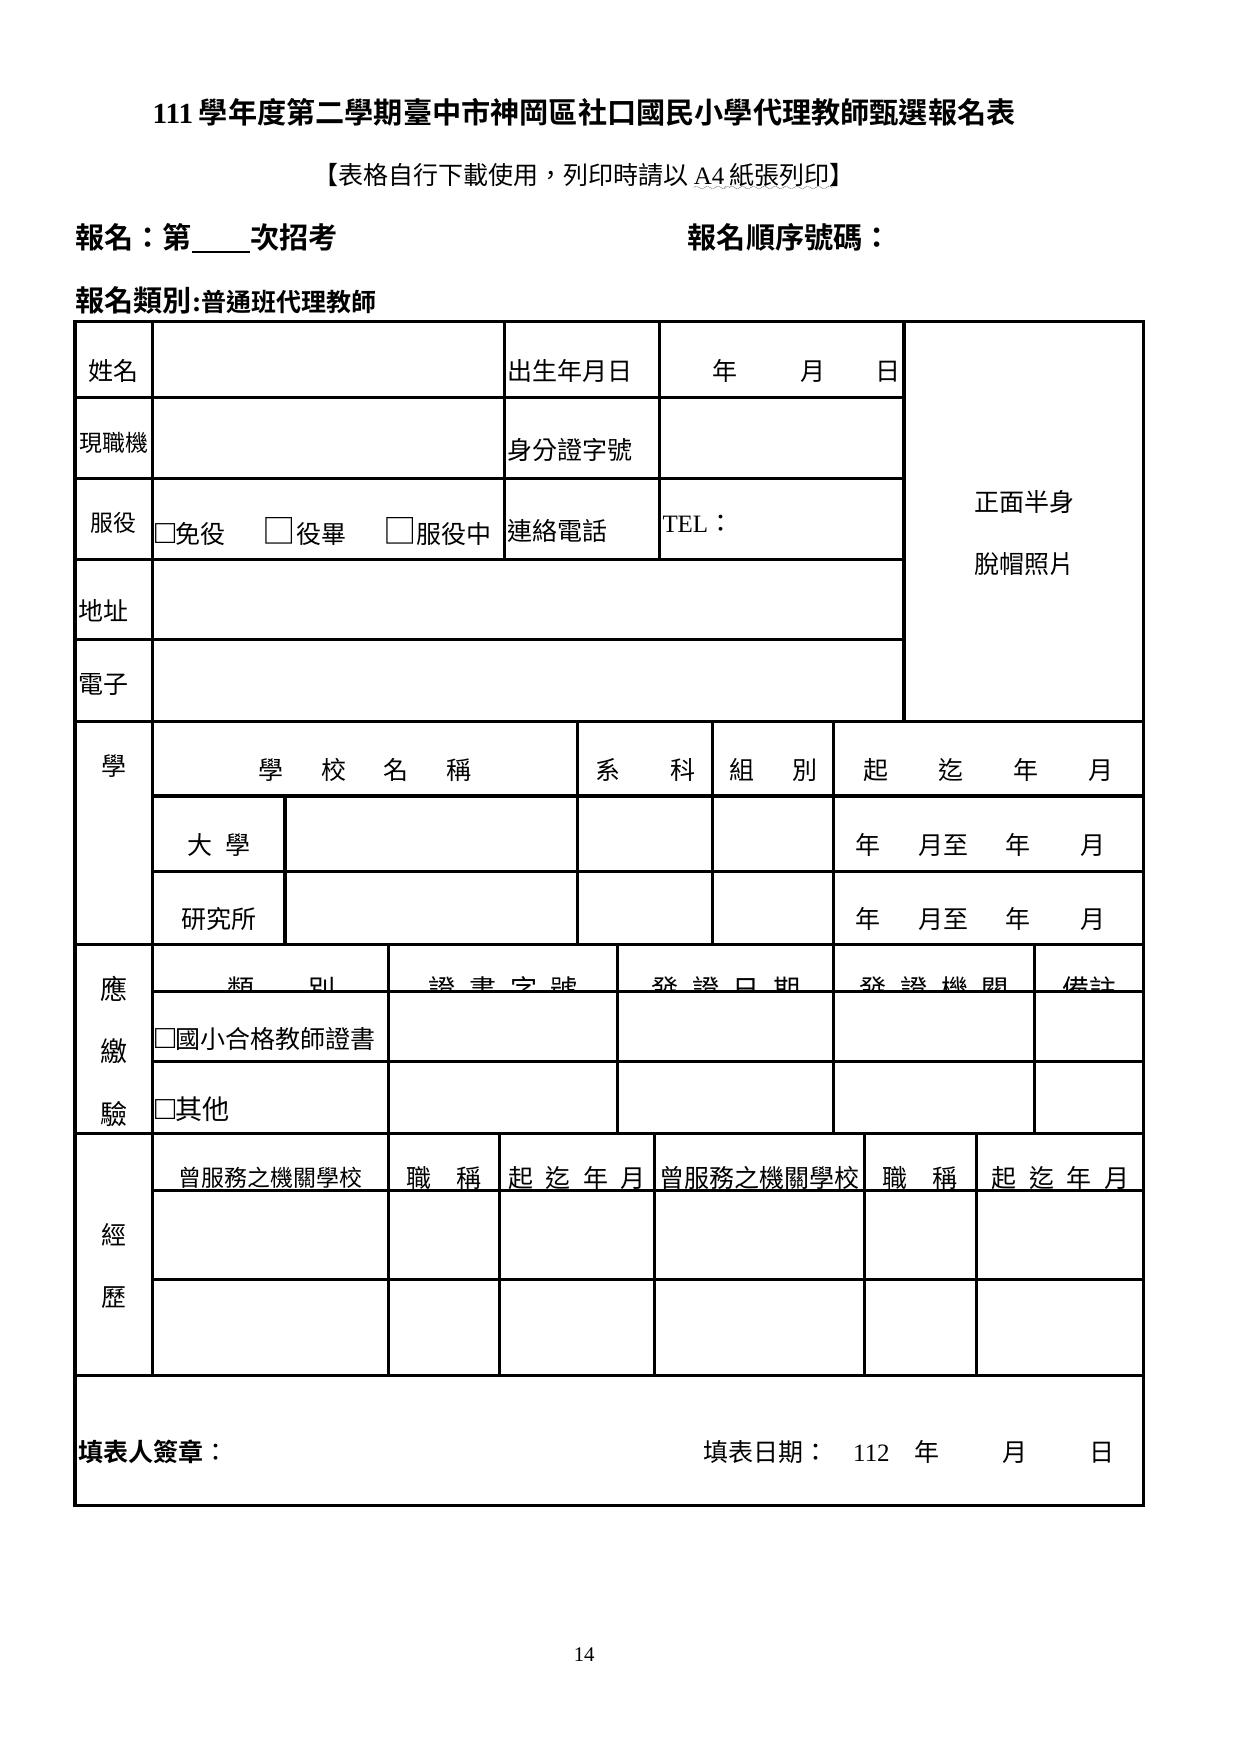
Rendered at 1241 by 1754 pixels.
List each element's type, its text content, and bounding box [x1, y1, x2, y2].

table_cell [835, 993, 1033, 1060]
table_header 正面半身 脫帽照片 [906, 323, 1142, 719]
table_cell 連絡電話 [506, 480, 658, 558]
table_cell 電子郵件 [77, 641, 151, 719]
table_cell [978, 1192, 1142, 1278]
table_cell 經 歷 [77, 1135, 151, 1374]
table_cell 研究所 [154, 873, 283, 943]
table_cell [619, 993, 832, 1060]
table_cell [501, 1192, 653, 1278]
table_cell [656, 1192, 863, 1278]
table_cell 發 證 日 期 [619, 946, 832, 990]
table_cell 系 科 [579, 723, 711, 794]
table_cell 服役 情形 [77, 480, 151, 558]
table_cell 職 稱 [866, 1135, 975, 1189]
table_header 年 月 日 [661, 323, 902, 396]
table_cell [978, 1281, 1142, 1374]
table_cell [154, 1281, 387, 1374]
table_cell 現職機關學校 [77, 399, 151, 477]
table_cell 應 繳 驗 證 件 [77, 946, 151, 1132]
table_cell □國小合格教師證書 [154, 993, 387, 1060]
table_cell [154, 399, 503, 477]
table_header 出生年月日 [506, 323, 658, 396]
table_cell [154, 1192, 387, 1278]
table_cell 組 別 [714, 723, 832, 794]
text 111學年度第二學期臺中市神岡區社口國民小學代理教師甄選報名表 [75, 69, 1093, 132]
table_cell [390, 1063, 616, 1132]
table_cell [661, 399, 902, 477]
table_cell 起 迄 年 月 [978, 1135, 1142, 1189]
table_cell [656, 1281, 863, 1374]
table_cell 證 書 字 號 [390, 946, 616, 990]
table_cell [866, 1192, 975, 1278]
table_cell TEL： 手機：+. 00000000000000000000000000000000000000000000000000000000000000000000000000000000000000000000000000000000000 [661, 480, 902, 558]
table_cell 發 證 機 關 [835, 946, 1033, 990]
table_cell [287, 798, 576, 869]
text 報名：第 次招考 報名順序號碼： [75, 194, 1093, 257]
table_cell [1036, 1063, 1142, 1132]
table_cell 備註 [1036, 946, 1142, 990]
table_cell 填表人簽章： 填表日期： 112 年 月 日 [77, 1377, 1142, 1504]
table_cell [390, 993, 616, 1060]
table_cell [619, 1063, 832, 1132]
table_cell 曾服務之機關學校 [154, 1135, 387, 1189]
table_cell 學 校 名 稱 [154, 723, 576, 794]
table_cell 起 迄 年 月 [835, 723, 1142, 794]
table_cell [866, 1281, 975, 1374]
table_cell □免役 □役畢 □服役中 [154, 480, 503, 558]
table_cell [835, 1063, 1033, 1132]
table_cell 起 迄 年 月 [501, 1135, 653, 1189]
table_cell [501, 1281, 653, 1374]
table_cell □其他 [154, 1063, 387, 1132]
table_cell [579, 873, 711, 943]
table_cell [287, 873, 576, 943]
table_cell [1036, 993, 1142, 1060]
text 報名類別:普通班代理教師 [75, 257, 1093, 319]
table_header 姓名 [77, 323, 151, 396]
table_cell 曾服務之機關學校 [656, 1135, 863, 1189]
table_cell [390, 1281, 498, 1374]
table_cell 學 歷 [77, 723, 151, 943]
table_cell [154, 641, 902, 719]
table_cell 身分證字號 [506, 399, 658, 477]
table_cell 地址 [77, 561, 151, 637]
table_cell 年 月至 年 月 [835, 798, 1142, 869]
table_cell [579, 798, 711, 869]
table_cell 類 別 [154, 946, 387, 990]
table_cell 年 月至 年 月 [835, 873, 1142, 943]
table_cell [714, 798, 832, 869]
table_cell 大 學 [154, 798, 283, 869]
table_cell [714, 873, 832, 943]
table_cell [154, 561, 902, 637]
text 【表格自行下載使用，列印時請以A4紙張列印】 [75, 132, 1093, 194]
table_header [154, 323, 503, 396]
table_cell 職 稱 [390, 1135, 498, 1189]
table_cell [390, 1192, 498, 1278]
